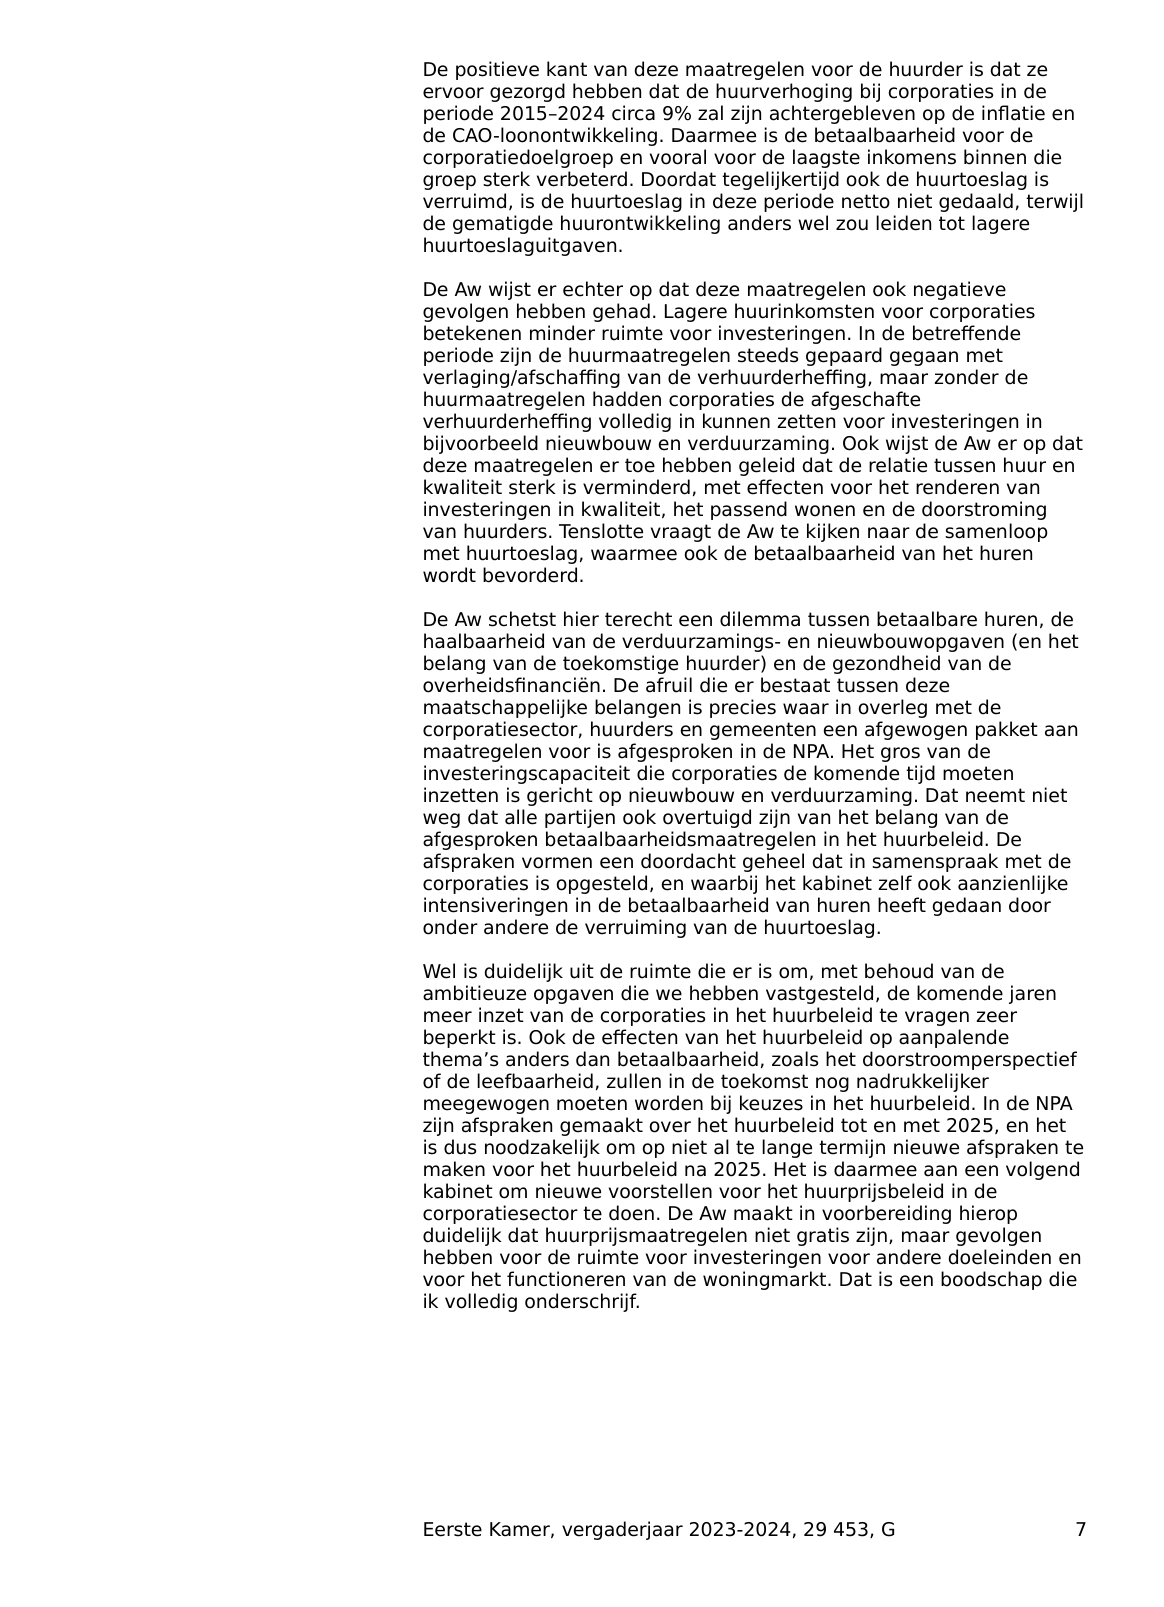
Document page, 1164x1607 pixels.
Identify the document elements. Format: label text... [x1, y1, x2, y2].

text De Aw wijst er echter op dat deze maatregelen ook negatieve gevolgen hebben gehad. Lagere huurinkomsten voor corporaties betekenen minder ruimte voor investeringen. In de betreffende periode zijn de huurmaatregelen steeds gepaard gegaan met verlaging/afschaffing van de verhuurderheffing, maar zonder de huurmaatregelen hadden corporaties de afgeschafte verhuurderheffing volledig in kunnen zetten voor investeringen in bijvoorbeeld nieuwbouw en verduurzaming. Ook wijst de Aw er op dat deze maatregelen er toe hebben geleid dat de relatie tussen huur en kwaliteit sterk is verminderd, met effecten voor het renderen van investeringen in kwaliteit, het passend wonen en de doorstroming van huurders. Tenslotte vraagt de Aw te kijken naar de samenloop met huurtoeslag, waarmee ook de betaalbaarheid van het huren wordt bevorderd. [422, 279, 1087, 587]
text De positieve kant van deze maatregelen voor de huurder is dat ze ervoor gezorgd hebben dat de huurverhoging bij corporaties in de periode 2015–2024 circa 9% zal zijn achtergebleven op de inflatie en de CAO-loonontwikkeling. Daarmee is de betaalbaarheid voor de corporatiedoelgroep en vooral voor de laagste inkomens binnen die groep sterk verbeterd. Doordat tegelijkertijd ook de huurtoeslag is verruimd, is de huurtoeslag in deze periode netto niet gedaald, terwijl de gematigde huurontwikkeling anders wel zou leiden tot lagere huurtoeslaguitgaven. [422, 59, 1087, 257]
text Wel is duidelijk uit de ruimte die er is om, met behoud van de ambitieuze opgaven die we hebben vastgesteld, de komende jaren meer inzet van de corporaties in het huurbeleid te vragen zeer beperkt is. Ook de effecten van het huurbeleid op aanpalende thema’s anders dan betaalbaarheid, zoals het doorstroomperspectief of de leefbaarheid, zullen in de toekomst nog nadrukkelijker meegewogen moeten worden bij keuzes in het huurbeleid. In de NPA zijn afspraken gemaakt over het huurbeleid tot en met 2025, en het is dus noodzakelijk om op niet al te lange termijn nieuwe afspraken te maken voor het huurbeleid na 2025. Het is daarmee aan een volgend kabinet om nieuwe voorstellen voor het huurprijsbeleid in de corporatiesector te doen. De Aw maakt in voorbereiding hierop duidelijk dat huurprijsmaatregelen niet gratis zijn, maar gevolgen hebben voor de ruimte voor investeringen voor andere doeleinden en voor het functioneren van de woningmarkt. Dat is een boodschap die ik volledig onderschrijf. [422, 961, 1087, 1312]
text De Aw schetst hier terecht een dilemma tussen betaalbare huren, de haalbaarheid van de verduurzamings- en nieuwbouwopgaven (en het belang van de toekomstige huurder) en de gezondheid van de overheidsfinanciën. De afruil die er bestaat tussen deze maatschappelijke belangen is precies waar in overleg met de corporatiesector, huurders en gemeenten een afgewogen pakket aan maatregelen voor is afgesproken in de NPA. Het gros van de investeringscapaciteit die corporaties de komende tijd moeten inzetten is gericht op nieuwbouw en verduurzaming. Dat neemt niet weg dat alle partijen ook overtuigd zijn van het belang van de afgesproken betaalbaarheidsmaatregelen in het huurbeleid. De afspraken vormen een doordacht geheel dat in samenspraak met de corporaties is opgesteld, en waarbij het kabinet zelf ook aanzienlijke intensiveringen in de betaalbaarheid van huren heeft gedaan door onder andere de verruiming van de huurtoeslag. [422, 609, 1087, 939]
